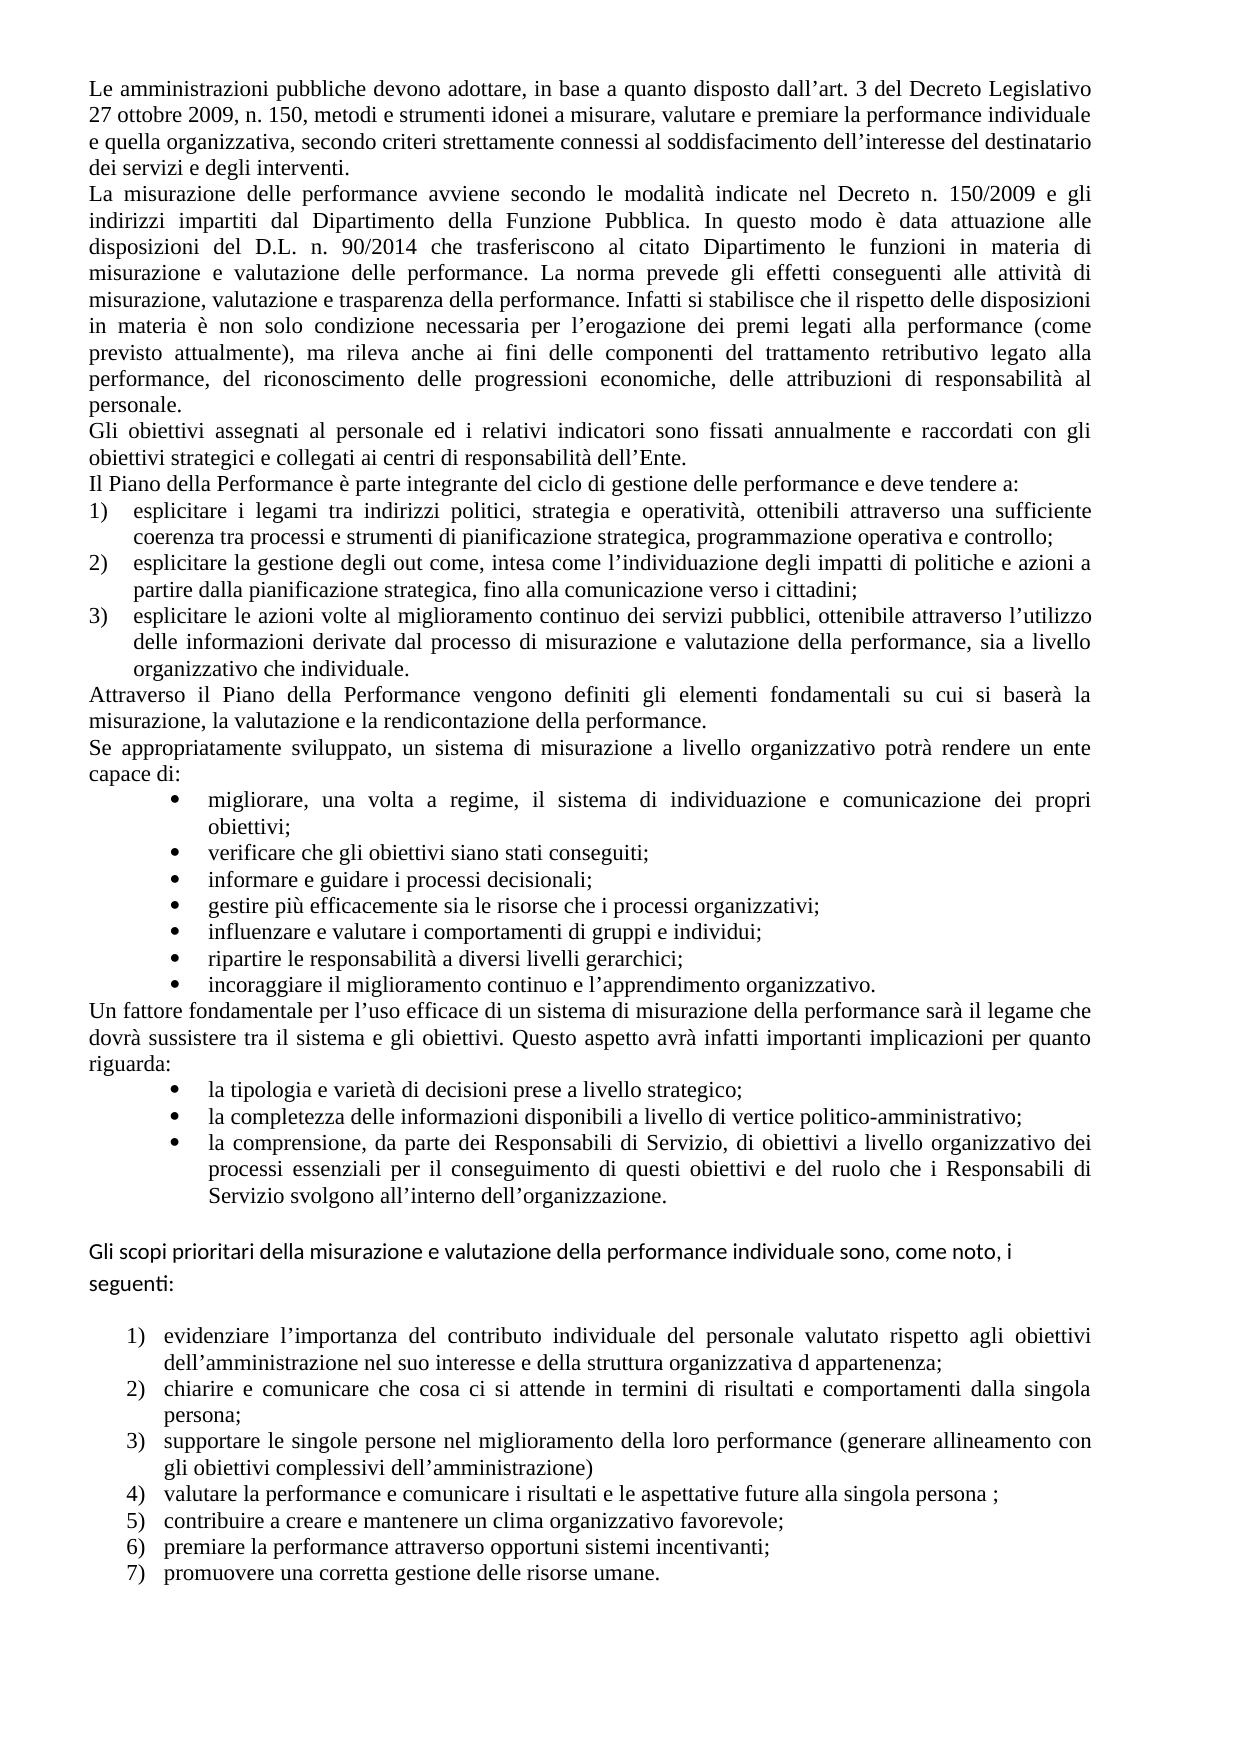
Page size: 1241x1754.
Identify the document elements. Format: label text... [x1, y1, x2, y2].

text Attraverso il Piano della Performance vengono definiti gli elementi fondamentali su cui si baserà la misurazione, la valutazione e la rendicontazione della performance. [89, 681, 1093, 734]
text Le amministrazioni pubbliche devono adottare, in base a quanto disposto dall’art. 3 del Decreto Legislativo 27 ottobre 2009, n. 150, metodi e strumenti idonei a misurare, valutare e premiare la performance individuale e quella organizzativa, secondo criteri strettamente connessi al soddisfacimento dell’interesse del destinatario dei servizi e degli interventi. [89, 75, 1093, 180]
list verificare che gli obiettivi siano stati conseguiti; [171, 839, 1093, 866]
subtitle contribuire a creare e mantenere un clima organizzativo favorevole; [126, 1507, 1093, 1533]
list informare e guidare i processi decisionali; [171, 866, 1093, 892]
subtitle promuovere una corretta gestione delle risorse umane. [126, 1559, 1093, 1586]
text Il Piano della Performance è parte integrante del ciclo di gestione delle performance e deve tendere a: [89, 470, 1093, 497]
text Gli scopi prioritari della misurazione e valutazione della performance individuale sono, come noto, i seguenti: [89, 1237, 1093, 1297]
text Un fattore fondamentale per l’uso efficace di un sistema di misurazione della performance sarà il legame che dovrà sussistere tra il sistema e gli obiettivi. Questo aspetto avrà infatti importanti implicazioni per quanto riguarda: [89, 997, 1093, 1076]
list la completezza delle informazioni disponibili a livello di vertice politico-amministrativo; [171, 1103, 1093, 1129]
text La misurazione delle performance avviene secondo le modalità indicate nel Decreto n. 150/2009 e gli indirizzi impartiti dal Dipartimento della Funzione Pubblica. In questo modo è data attuazione alle disposizioni del D.L. n. 90/2014 che trasferiscono al citato Dipartimento le funzioni in materia di misurazione e valutazione delle performance. La norma prevede gli effetti conseguenti alle attività di misurazione, valutazione e trasparenza della performance. Infatti si stabilisce che il rispetto delle disposizioni in materia è non solo condizione necessaria per l’erogazione dei premi legati alla performance (come previsto attualmente), ma rileva anche ai fini delle componenti del trattamento retributivo legato alla performance, del riconoscimento delle progressioni economiche, delle attribuzioni di responsabilità al personale. [89, 180, 1093, 418]
list esplicitare le azioni volte al miglioramento continuo dei servizi pubblici, ottenibile attraverso l’utilizzo delle informazioni derivate dal processo di misurazione e valutazione della performance, sia a livello organizzativo che individuale. [89, 602, 1093, 681]
list migliorare, una volta a regime, il sistema di individuazione e comunicazione dei propri obiettivi; [171, 787, 1093, 839]
list incoraggiare il miglioramento continuo e l’apprendimento organizzativo. [171, 971, 1093, 997]
subtitle chiarire e comunicare che cosa ci si attende in termini di risultati e comportamenti dalla singola persona; [126, 1375, 1093, 1428]
list ripartire le responsabilità a diversi livelli gerarchici; [171, 945, 1093, 971]
subtitle supportare le singole persone nel miglioramento della loro performance (generare allineamento con gli obiettivi complessivi dell’amministrazione) [126, 1428, 1093, 1480]
list gestire più efficacemente sia le risorse che i processi organizzativi; [171, 892, 1093, 918]
subtitle valutare la performance e comunicare i risultati e le aspettative future alla singola persona ; [126, 1480, 1093, 1507]
list influenzare e valutare i comportamenti di gruppi e individui; [171, 918, 1093, 945]
list esplicitare i legami tra indirizzi politici, strategia e operatività, ottenibili attraverso una sufficiente coerenza tra processi e strumenti di pianificazione strategica, programmazione operativa e controllo; [89, 497, 1093, 549]
subtitle premiare la performance attraverso opportuni sistemi incentivanti; [126, 1533, 1093, 1559]
text Se appropriatamente sviluppato, un sistema di misurazione a livello organizzativo potrà rendere un ente capace di: [89, 734, 1093, 787]
list la comprensione, da parte dei Responsabili di Servizio, di obiettivi a livello organizzativo dei processi essenziali per il conseguimento di questi obiettivi e del ruolo che i Responsabili di Servizio svolgono all’interno dell’organizzazione. [171, 1129, 1093, 1208]
list esplicitare la gestione degli out come, intesa come l’individuazione degli impatti di politiche e azioni a partire dalla pianificazione strategica, fino alla comunicazione verso i cittadini; [89, 549, 1093, 602]
list la tipologia e varietà di decisioni prese a livello strategico; [171, 1076, 1093, 1103]
text Gli obiettivi assegnati al personale ed i relativi indicatori sono fissati annualmente e raccordati con gli obiettivi strategici e collegati ai centri di responsabilità dell’Ente. [89, 418, 1093, 470]
subtitle evidenziare l’importanza del contributo individuale del personale valutato rispetto agli obiettivi dell’amministrazione nel suo interesse e della struttura organizzativa d appartenenza; [126, 1322, 1093, 1375]
